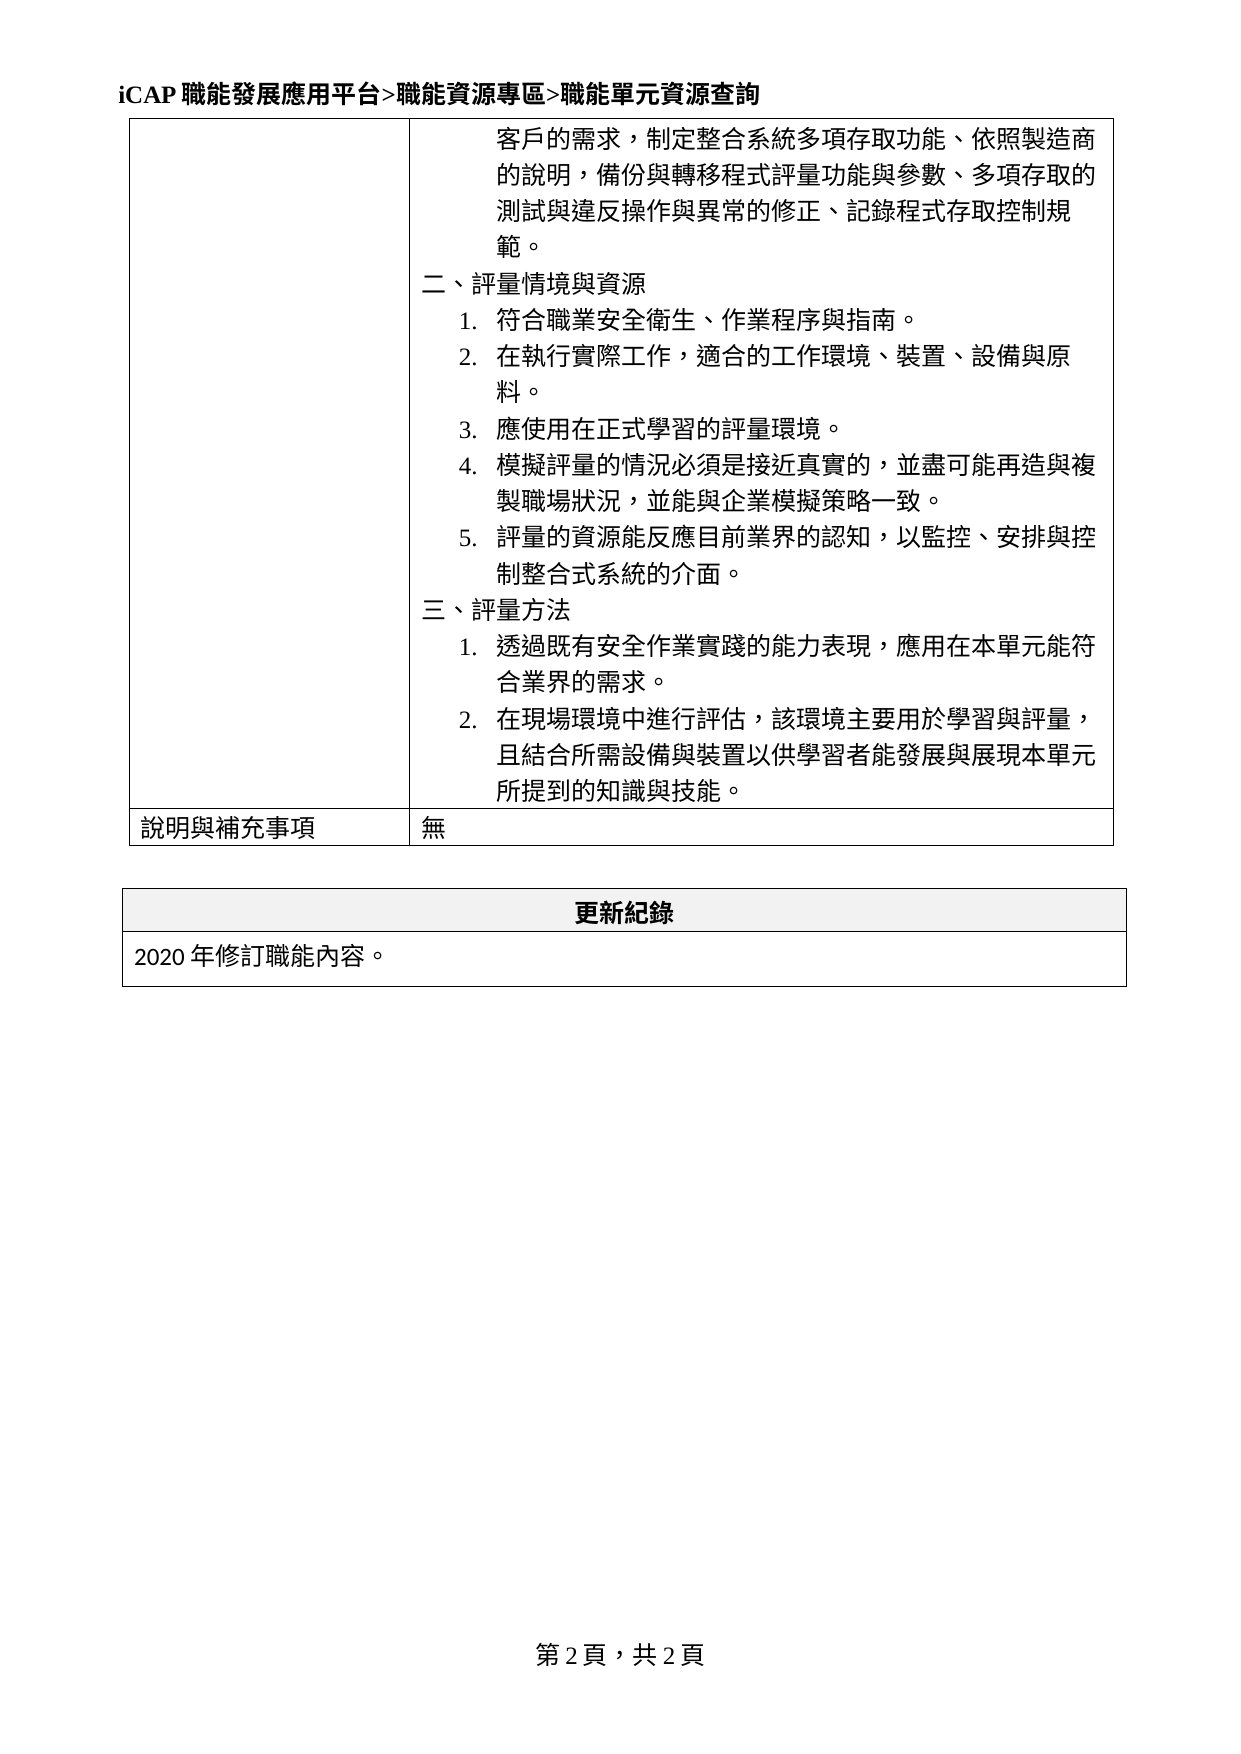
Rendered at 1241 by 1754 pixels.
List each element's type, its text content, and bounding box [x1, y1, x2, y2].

table_cell 無 [410, 809, 1113, 845]
table_cell 說明與補充事項 [130, 809, 409, 845]
table_cell [130, 119, 409, 808]
table_cell 客戶的需求，制定整合系統多項存取功能、依照製造商的說明，備份與轉移程式評量功能與參數、多項存取的測試與違反操作與異常的修正、記錄程式存取控制規範。 二、評量情境與資源 符合職業安全衛生、作業程序與指南。 在執行實際工作，適合的工作環境、裝置、設備與原料。 應使用在正式學習的評量環境。 模擬評量的情況必須是接近真實的，並盡可能再造與複製職場狀況，並能與企業模擬策略一致。 評量的資源能反應目前業界的認知，以監控、安排與控制整合式系統的介面。 三、評量方法 透過既有安全作業實踐的能力表現，應用在本單元能符合業界的需求。 在現場環境中進行評估，該環境主要用於學習與評量，且結合所需設備與裝置以供學習者能發展與展現本單元所提到的知識與技能。 [410, 119, 1113, 808]
table_cell 2020年修訂職能內容。 [123, 932, 1126, 986]
table_header 更新紀錄 [123, 889, 1126, 931]
